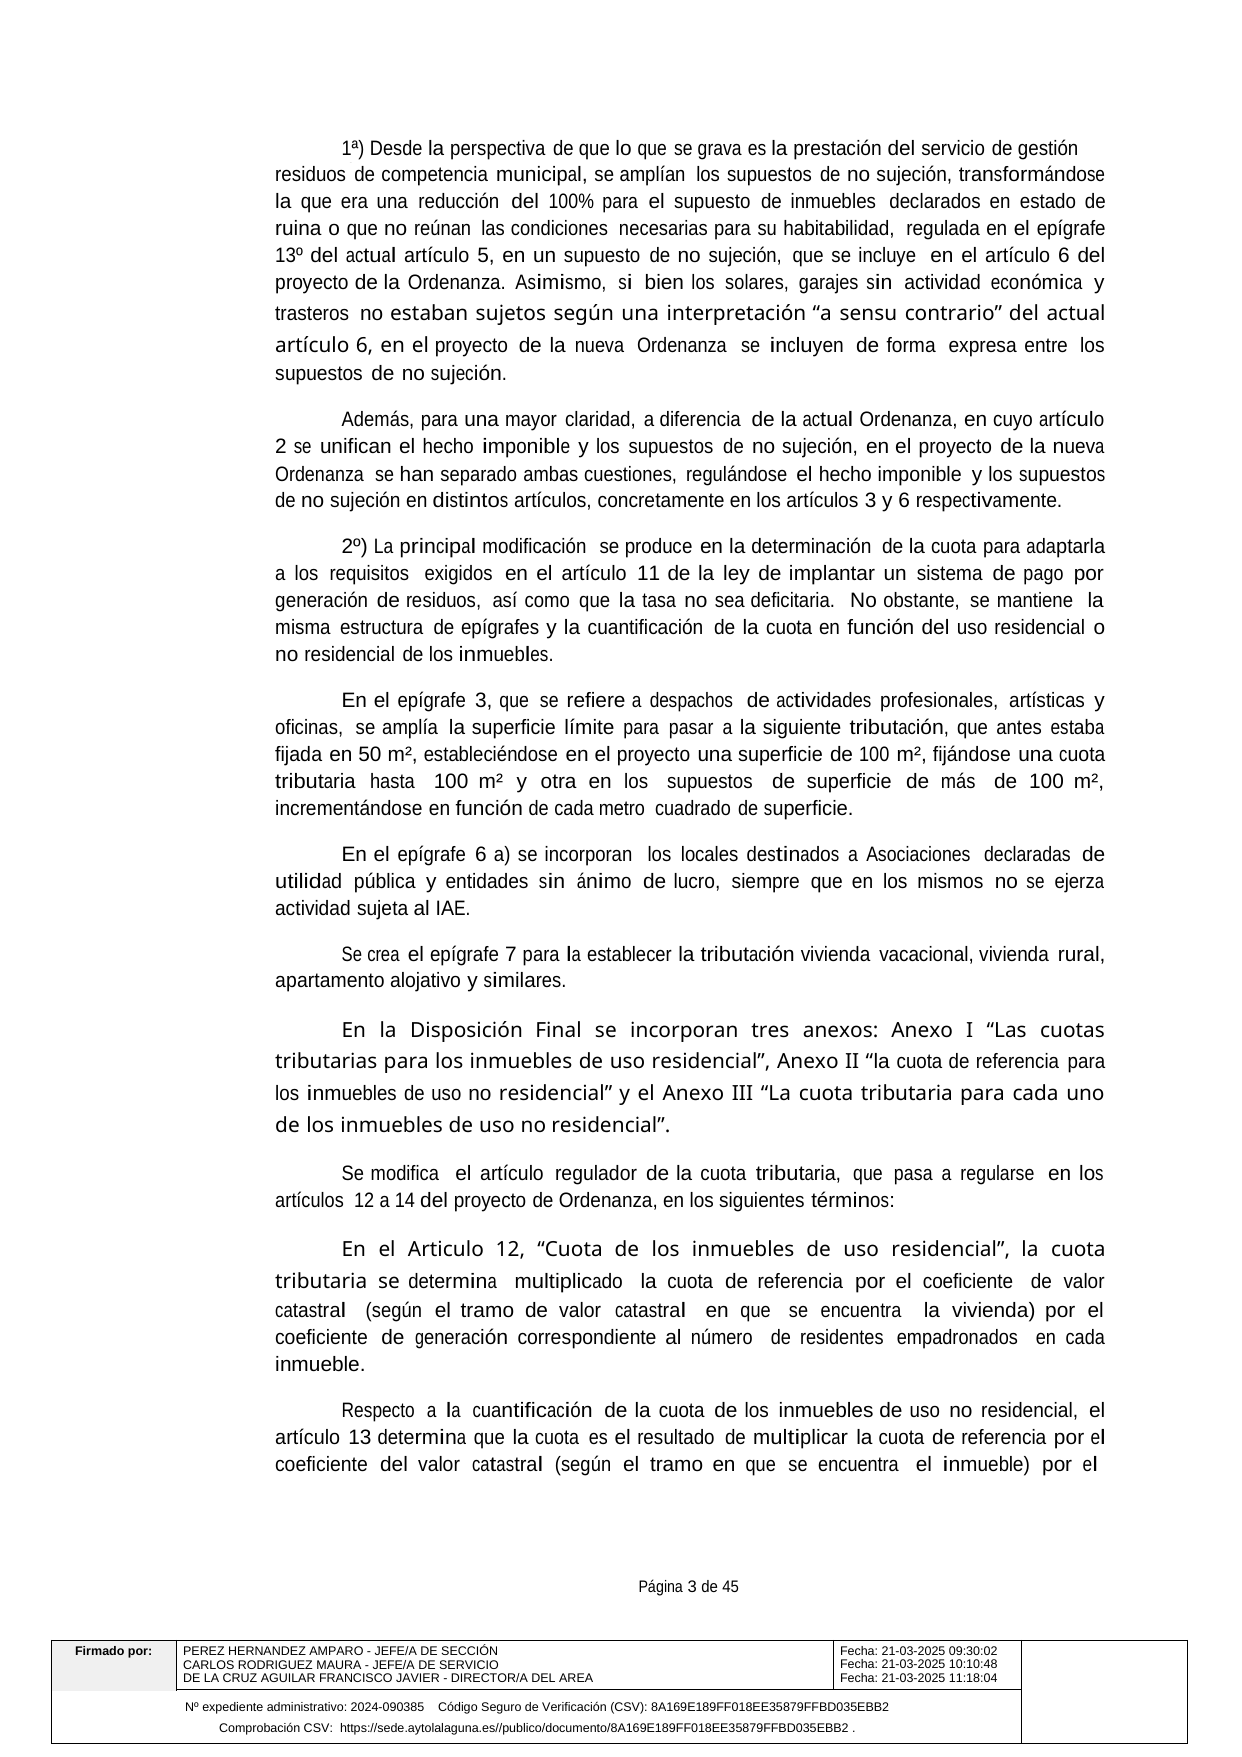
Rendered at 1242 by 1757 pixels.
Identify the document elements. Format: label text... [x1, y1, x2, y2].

text En la Disposición Final se incorporan tres anexos: Anexo I “Las cuotas tributarias para los inmuebles de uso residencial”, Anexo II “la cuota de referencia para los inmuebles de uso no residencial” y el Anexo III “La cuota tributaria para cada uno de los inmuebles de uso no residencial”. [275, 1015, 1105, 1138]
text residuos de competencia municipal, se amplían los supuestos de no sujeción, transformándose la que era una reducción del 100% para el supuesto de inmuebles declarados en estado de ruina o que no reúnan las condiciones necesarias para su habitabilidad, regulada en el epígrafe 13º del actual artículo 5, en un supuesto de no sujeción, que se incluye en el artículo 6 del proyecto de la Ordenanza. Asimismo, si bien los solares, garajes sin actividad económica y trasteros no estaban sujetos según una interpretación “a sensu contrario” del actual artículo 6, en el proyecto de la nueva Ordenanza se incluyen de forma expresa entre los supuestos de no sujeción. [275, 162, 1105, 385]
text Página 3 de 45 [633, 1577, 743, 1596]
text Se crea el epígrafe 7 para la establecer la tributación vivienda vacacional, vivienda rural, apartamento alojativo y similares. [275, 941, 1105, 992]
table_header Fecha: 21-03-2025 09:30:02 Fecha: 21-03-2025 10:10:48 Fecha: 21-03-2025 11:18:04 [834, 1641, 1021, 1689]
table_header PEREZ HERNANDEZ AMPARO - JEFE/A DE SECCIÓN CARLOS RODRIGUEZ MAURA - JEFE/A DE SERVICIO DE LA CRUZ AGUILAR FRANCISCO JAVIER - DIRECTOR/A DEL AREA [177, 1641, 833, 1689]
table_cell Nº expediente administrativo: 2024-090385 Código Seguro de Verificación (CSV): 8A169E189FF018EE35879FFBD035EBB2 Comprobación CSV: https://sede.aytolalaguna.es//publico/documento/8A169E189FF018EE35879FFBD035EBB2 . [52, 1690, 1021, 1743]
text Además, para una mayor claridad, a diferencia de la actual Ordenanza, en cuyo artículo [341, 407, 1202, 431]
text Respecto a la cuantificación de la cuota de los inmuebles de uso no residencial, el artículo 13 determina que la cuota es el resultado de multiplicar la cuota de referencia por el coeficiente del valor catastral (según el tramo en que se encuentra el inmueble) por el [275, 1394, 1106, 1476]
text En el Articulo 12, “Cuota de los inmuebles de uso residencial”, la cuota tributaria se determina multiplicado la cuota de referencia por el coeficiente de valor catastral (según el tramo de valor catastral en que se encuentra la vivienda) por el coeficiente de generación correspondiente al número de residentes empadronados en cada inmueble. [275, 1234, 1105, 1375]
table_header Firmado por: [52, 1641, 176, 1689]
text En el epígrafe 6 a) se incorporan los locales destinados a Asociaciones declaradas de utilidad pública y entidades sin ánimo de lucro, siempre que en los mismos no se ejerza actividad sujeta al IAE. [275, 842, 1105, 919]
text En el epígrafe 3, que se refiere a despachos de actividades profesionales, artísticas y oficinas, se amplía la superficie límite para pasar a la siguiente tributación, que antes estaba fijada en 50 m², estableciéndose en el proyecto una superficie de 100 m², fijándose una cuota tributaria hasta 100 m² y otra en los supuestos de superficie de más de 100 m², incrementándose en función de cada metro cuadrado de superficie. [275, 688, 1105, 820]
text 2º) La principal modificación se produce en la determinación de la cuota para adaptarla a los requisitos exigidos en el artículo 11 de la ley de implantar un sistema de pago por generación de residuos, así como que la tasa no sea deficitaria. No obstante, se mantiene la misma estructura de epígrafes y la cuantificación de la cuota en función del uso residencial o no residencial de los inmuebles. [275, 534, 1105, 666]
table_header [1022, 1641, 1187, 1743]
text 2 se unifican el hecho imponible y los supuestos de no sujeción, en el proyecto de la nueva Ordenanza se han separado ambas cuestiones, regulándose el hecho imponible y los supuestos de no sujeción en distintos artículos, concretamente en los artículos 3 y 6 respectivamente. [275, 434, 1105, 512]
text Se modifica el artículo regulador de la cuota tributaria, que pasa a regularse en los artículos 12 a 14 del proyecto de Ordenanza, en los siguientes términos: [275, 1160, 1105, 1212]
